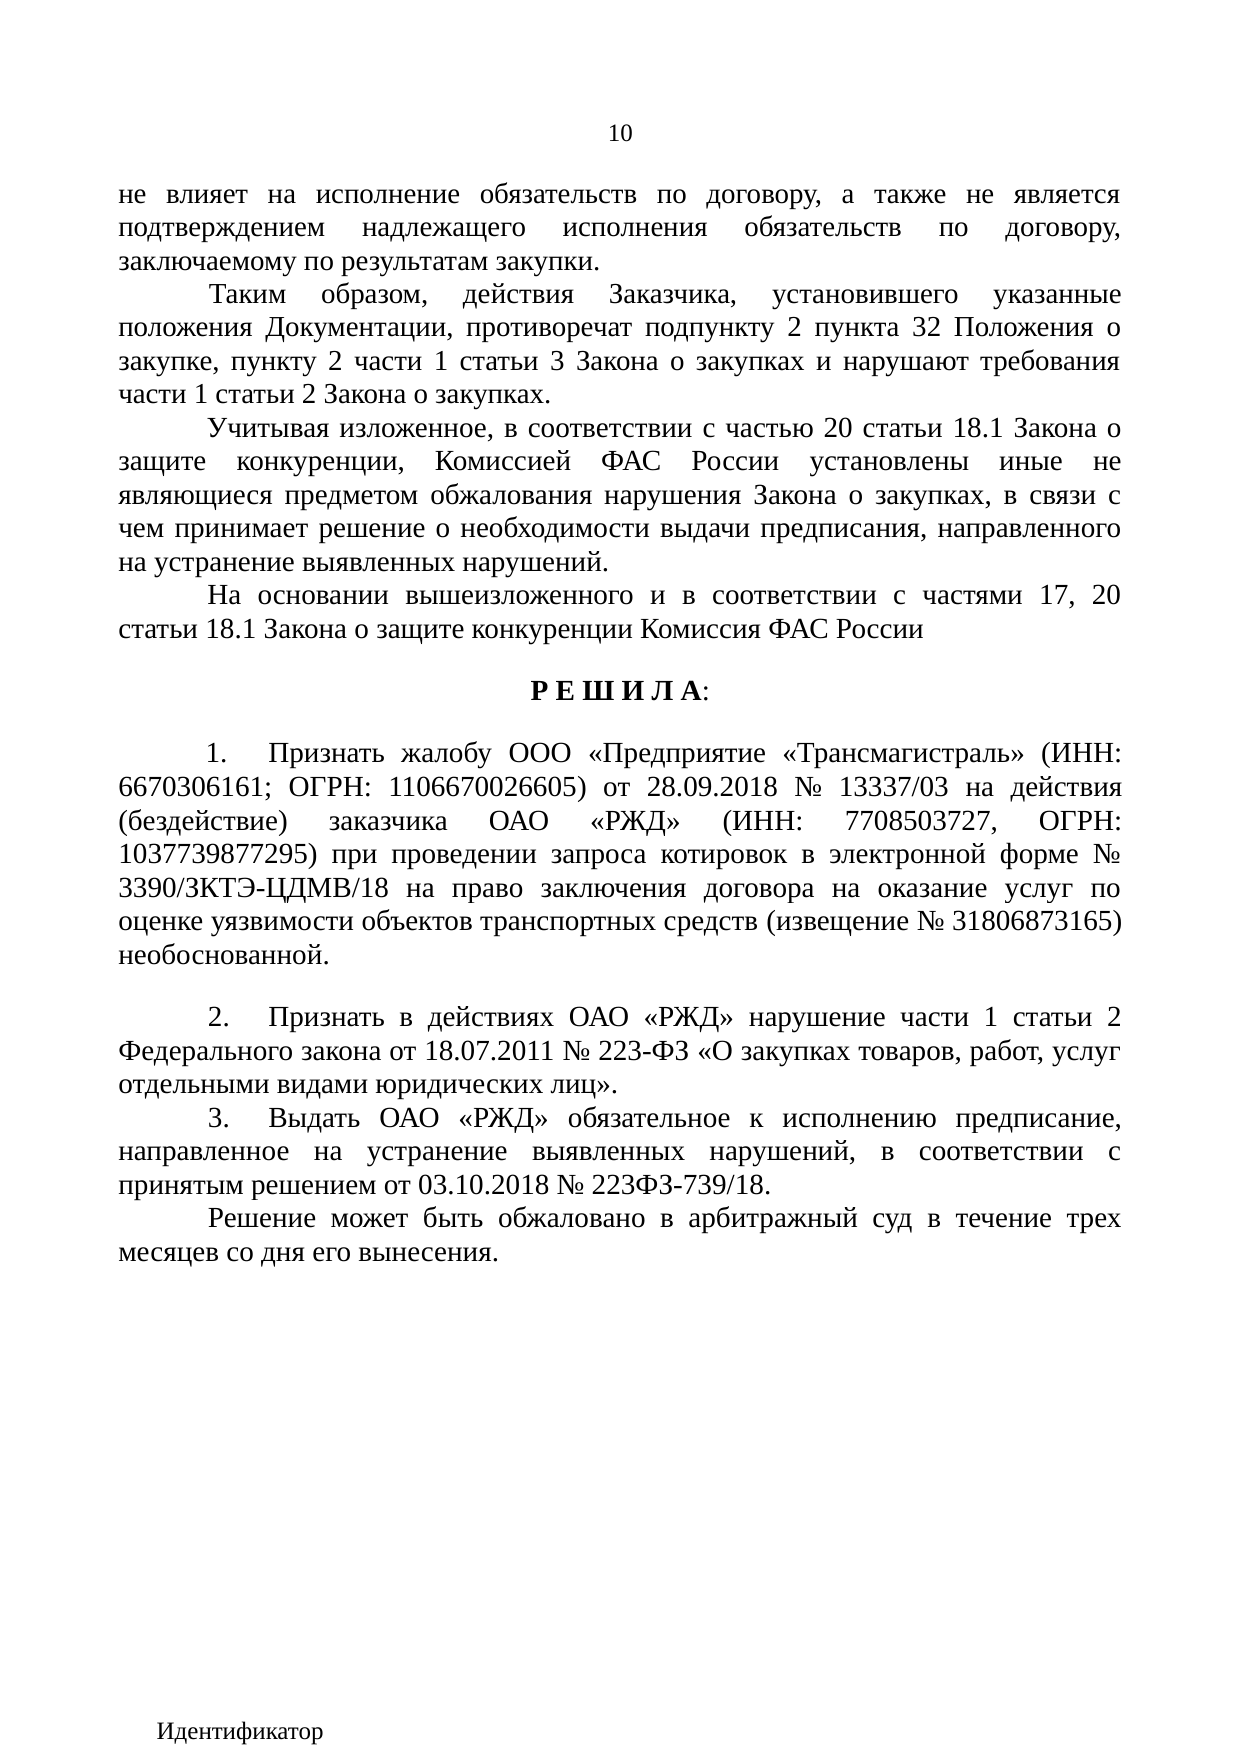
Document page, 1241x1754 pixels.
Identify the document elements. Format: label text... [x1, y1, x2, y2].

text На основании вышеизложенного и в соответствии с частями 17, 20 статьи 18.1 Закона о защите конкуренции Комиссия ФАС России [118, 577, 1122, 644]
text Решение может быть обжаловано в арбитражный суд в течение трех месяцев со дня его вынесения. [118, 1200, 1122, 1267]
list Выдать ОАО «РЖД» обязательное к исполнению предписание, направленное на устранение выявленных нарушений, в соответствии с принятым решением от 03.10.2018 № 223ФЗ-739/18. [118, 1100, 1122, 1200]
list Признать в действиях ОАО «РЖД» нарушение части 1 статьи 2 Федерального закона от 18.07.2011 № 223-ФЗ «О закупках товаров, работ, услуг отдельными видами юридических лиц». [118, 999, 1122, 1100]
list Признать жалобу ООО «Предприятие «Трансмагистраль» (ИНН: 6670306161; ОГРН: 1106670026605) от 28.09.2018 № 13337/03 на действия (бездействие) заказчика ОАО «РЖД» (ИНН: 7708503727, ОГРН: 1037739877295) при проведении запроса котировок в электронной форме № 3390/ЗКТЭ-ЦДМВ/18 на право заключения договора на оказание услуг по оценке уязвимости объектов транспортных средств (извещение № 31806873165) необоснованной. [118, 736, 1122, 970]
text Учитывая изложенное, в соответствии с частью 20 статьи 18.1 Закона о защите конкуренции, Комиссией ФАС России установлены иные не являющиеся предметом обжалования нарушения Закона о закупках, в связи с чем принимает решение о необходимости выдачи предписания, направленного на устранение выявленных нарушений. [118, 410, 1122, 577]
text не влияет на исполнение обязательств по договору, а также не является подтверждением надлежащего исполнения обязательств по договору, заключаемому по результатам закупки. [118, 176, 1122, 276]
text Таким образом, действия Заказчика, установившего указанные положения Документации, противоречат подпункту 2 пункта 32 Положения о закупке, пункту 2 части 1 статьи 3 Закона о закупках и нарушают требования части 1 статьи 2 Закона о закупках. [118, 276, 1122, 410]
text Р Е Ш И Л А: [118, 673, 1122, 707]
